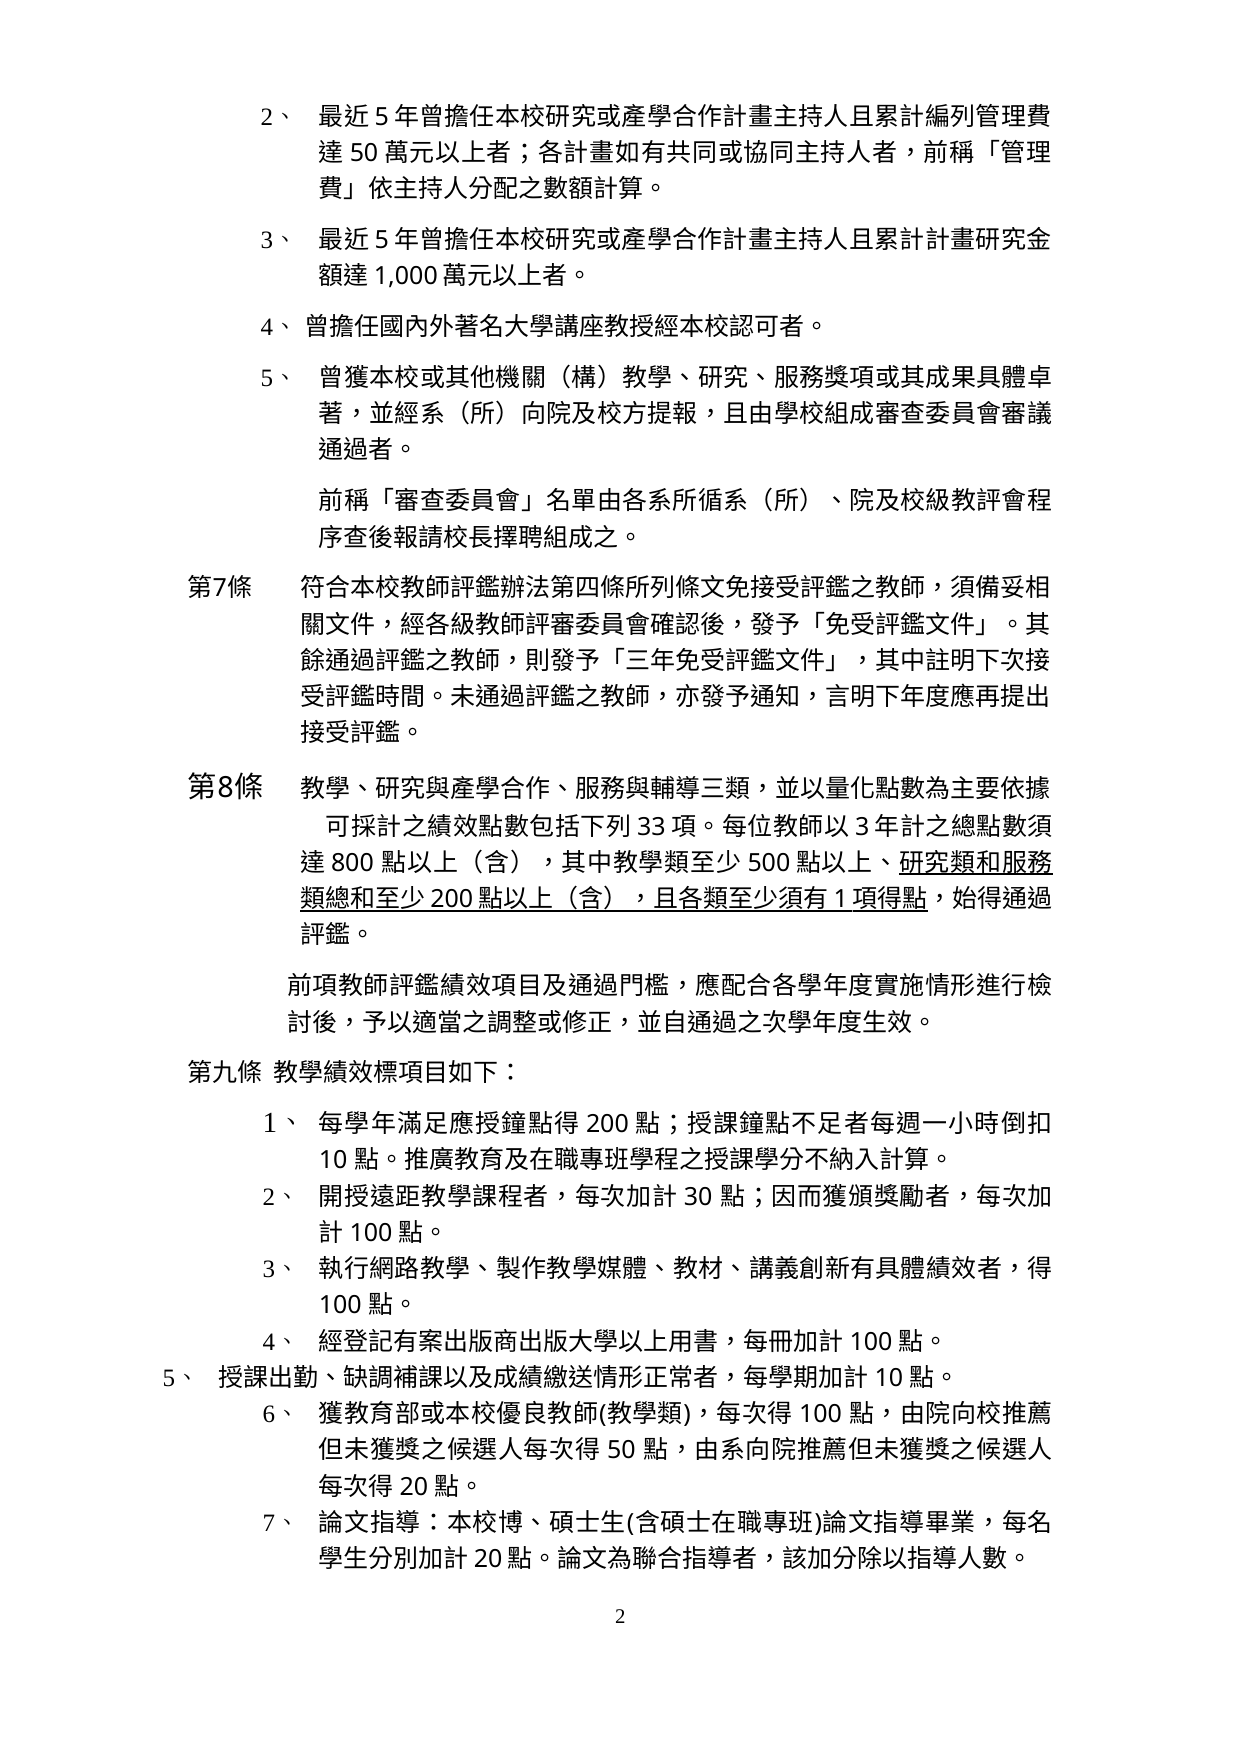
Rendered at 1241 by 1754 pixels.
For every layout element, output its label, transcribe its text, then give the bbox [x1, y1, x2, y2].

list 執行網路教學、製作教學媒體、教材、講義創新有具體績效者，得 100 點。 [262, 1249, 1053, 1321]
list 曾獲本校或其他機關（構）教學、研究、服務獎項或其成果具體卓著，並經系（所）向院及校方提報，且由學校組成審查委員會審議通過者。 [260, 357, 1053, 466]
list 最近5年曾擔任本校研究或產學合作計畫主持人且累計計畫研究金額達1,000萬元以上者。 [260, 219, 1053, 292]
list 教學、研究與產學合作、服務與輔導三類，並以量化點數為主要依據， 可採計之績效點數包括下列33項。每位教師以3年計之總點數須達800 點以上（含），其中教學類至少500點以上、研究類和服務類總和至少200點以上（含），且各類至少須有1項得點，始得通過評鑑。 [187, 764, 1053, 951]
list 經登記有案出版商出版大學以上用書，每冊加計 100 點。 [262, 1321, 1053, 1357]
list 論文指導：本校博、碩士生(含碩士在職專班)論文指導畢業，每名學生分別加計20點。論文為聯合指導者，該加分除以指導人數。 [262, 1502, 1053, 1575]
list 符合本校教師評鑑辦法第四條所列條文免接受評鑑之教師，須備妥相關文件，經各級教師評審委員會確認後，發予「免受評鑑文件」。其餘通過評鑑之教師，則發予「三年免受評鑑文件」，其中註明下次接受評鑑時間。未通過評鑑之教師，亦發予通知，言明下年度應再提出接受評鑑。 [187, 568, 1053, 749]
list 開授遠距教學課程者，每次加計 30 點；因而獲頒獎勵者，每次加計 100 點。 [262, 1176, 1053, 1249]
text 前稱「審查委員會」名單由各系所循系（所）、院及校級教評會程序查後報請校長擇聘組成之。 [319, 481, 1053, 553]
list 曾擔任國內外著名大學講座教授經本校認可者。 [260, 307, 1053, 343]
text 前項教師評鑑績效項目及通過門檻，應配合各學年度實施情形進行檢討後，予以適當之調整或修正，並自通過之次學年度生效。 [287, 966, 1053, 1038]
list 每學年滿足應授鐘點得200點；授課鐘點不足者每週一小時倒扣 10 點。推廣教育及在職專班學程之授課學分不納入計算。 [262, 1104, 1053, 1176]
text 第九條 教學績效標項目如下： [187, 1053, 1053, 1089]
list 授課出勤、缺調補課以及成績繳送情形正常者，每學期加計 10 點。 [162, 1357, 1053, 1394]
list 最近5年曾擔任本校研究或產學合作計畫主持人且累計編列管理費達50萬元以上者；各計畫如有共同或協同主持人者，前稱「管理費」依主持人分配之數額計算。 [260, 96, 1053, 205]
list 獲教育部或本校優良教師(教學類)，每次得 100 點，由院向校推薦但未獲獎之候選人每次得 50 點，由系向院推薦但未獲獎之候選人每次得 20 點。 [262, 1394, 1053, 1502]
